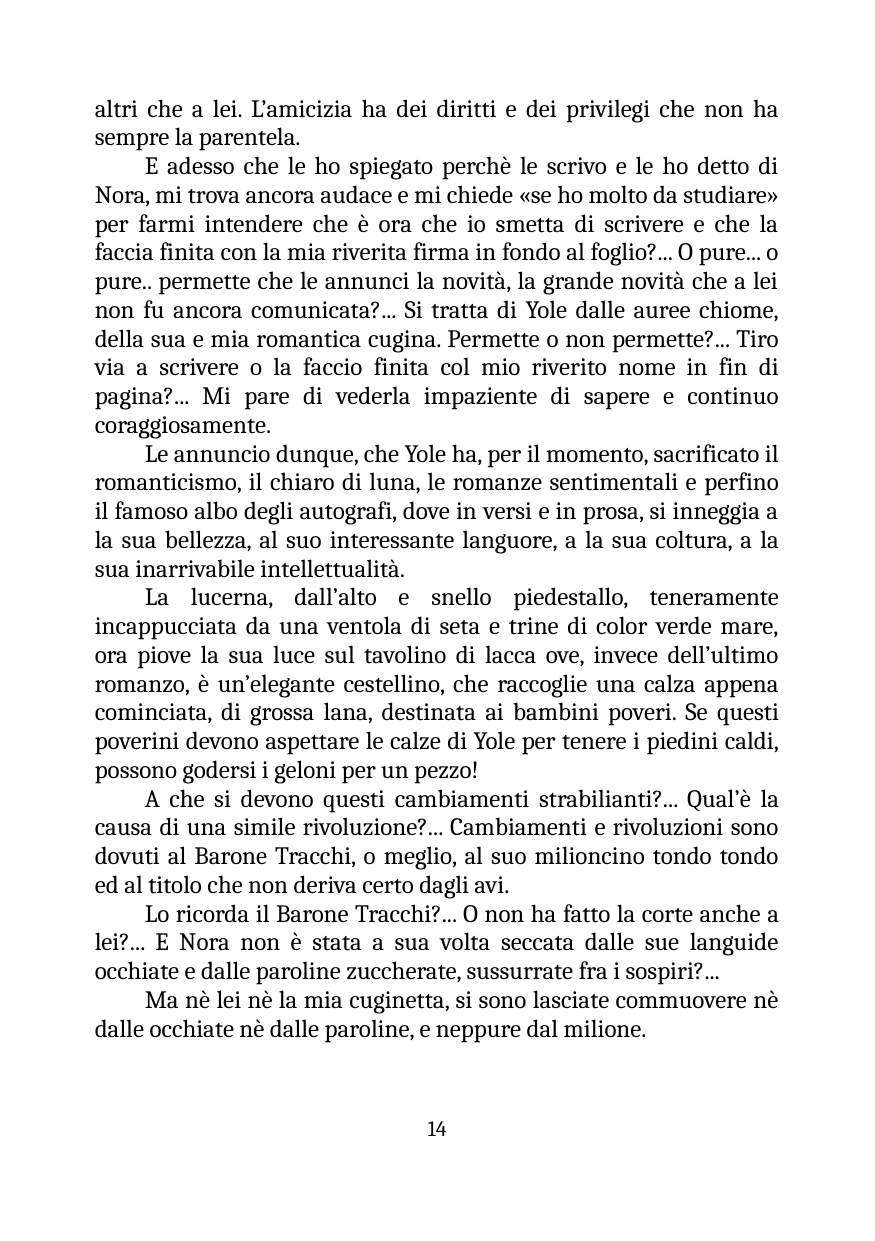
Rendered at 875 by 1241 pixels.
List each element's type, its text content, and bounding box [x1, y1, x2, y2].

text E adesso che le ho spiegato perchè le scrivo e le ho detto di Nora, mi trova ancora audace e mi chiede «se ho molto da studiare» per farmi intendere che è ora che io smetta di scrivere e che la faccia finita con la mia riverita firma in fondo al foglio?... O pure... o pure.. permette che le annunci la novità, la grande novità che a lei non fu ancora comunicata?... Si tratta di Yole dalle auree chiome, della sua e mia romantica cugina. Permette o non permette?... Tiro via a scrivere o la faccio finita col mio riverito nome in fin di pagina?... Mi pare di vederla impaziente di sapere e continuo coraggiosamente. [94, 152, 779, 439]
text La lucerna, dall’alto e snello piedestallo, teneramente incappucciata da una ventola di seta e trine di color verde mare, ora piove la sua luce sul tavolino di lacca ove, invece dell’ultimo romanzo, è un’elegante cestellino, che raccoglie una calza appena cominciata, di grossa lana, destinata ai bambini poveri. Se questi poverini devono aspettare le calze di Yole per tenere i piedini caldi, possono godersi i geloni per un pezzo! [94, 583, 779, 784]
text Lo ricorda il Barone Tracchi?... O non ha fatto la corte anche a lei?... E Nora non è stata a sua volta seccata dalle sue languide occhiate e dalle paroline zuccherate, sussurrate fra i sospiri?... [94, 899, 779, 986]
text Ma nè lei nè la mia cuginetta, si sono lasciate commuovere nè dalle occhiate nè dalle paroline, e neppure dal milione. [94, 986, 779, 1043]
text A che si devono questi cambiamenti strabilianti?... Qual’è la causa di una simile rivoluzione?... Cambiamenti e rivoluzioni sono dovuti al Barone Tracchi, o meglio, al suo milioncino tondo tondo ed al titolo che non deriva certo dagli avi. [94, 784, 779, 899]
text Le annuncio dunque, che Yole ha, per il momento, sacrificato il romanticismo, il chiaro di luna, le romanze sentimentali e perfino il famoso albo degli autografi, dove in versi e in prosa, si inneggia a la sua bellezza, al suo interessante languore, a la sua coltura, a la sua inarrivabile intellettualità. [94, 439, 779, 583]
text altri che a lei. L’amicizia ha dei diritti e dei privilegi che non ha sempre la parentela. [94, 94, 779, 152]
